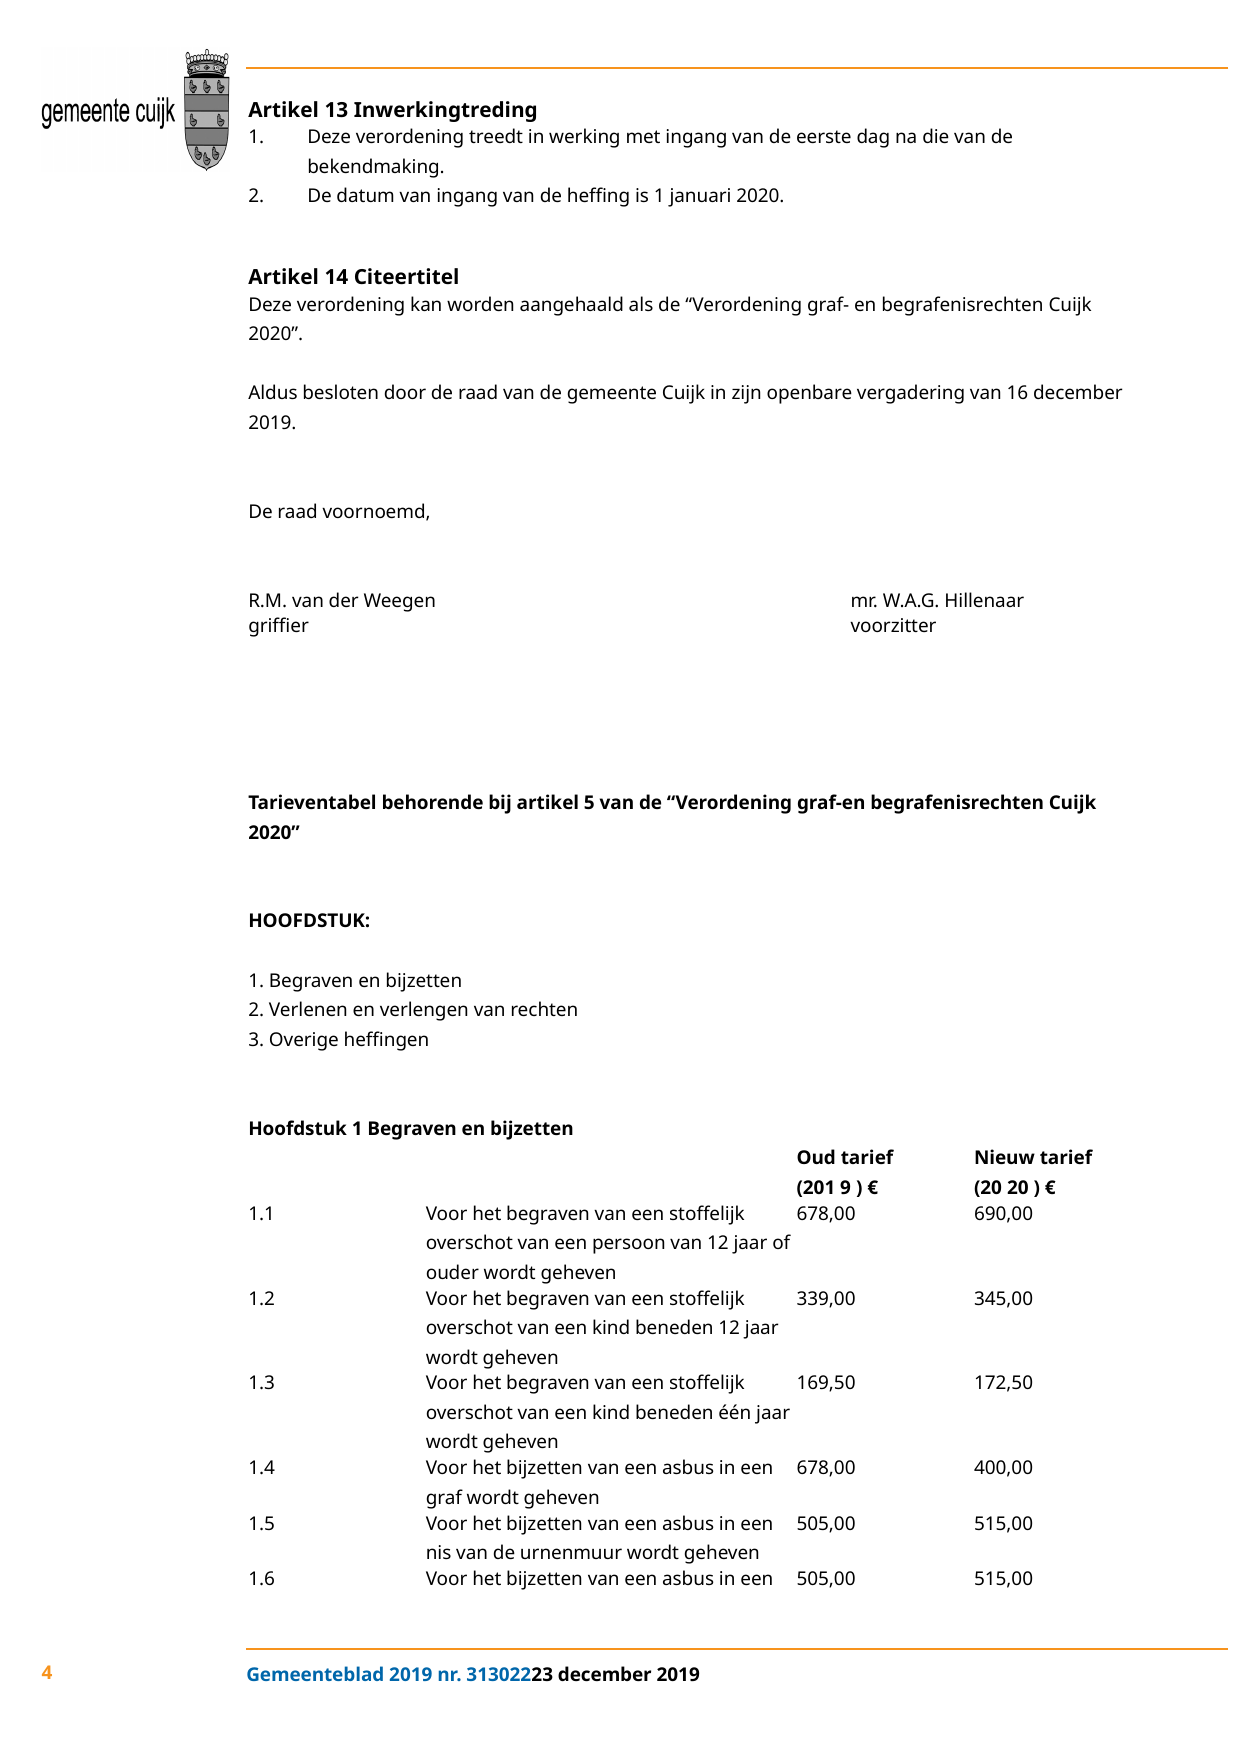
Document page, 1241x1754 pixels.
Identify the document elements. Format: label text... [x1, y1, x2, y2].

picture [41, 47, 231, 172]
text 2. Verlenen en verlengen van rechten [248, 996, 1152, 1022]
table_cell voorzitter [850, 613, 1152, 638]
text 3. Overige heffingen [248, 1026, 1152, 1052]
table_cell 505,00 [796, 1510, 974, 1565]
text Hoofdstuk 1 Begraven en bijzetten [248, 1115, 1152, 1141]
table_cell 339,00 [796, 1285, 974, 1369]
table_cell 505,00 [796, 1565, 974, 1591]
table_cell Voor het bijzetten van een asbus in een nis van de urnenmuur wordt geheven [426, 1510, 796, 1565]
text Tarieventabel behorende bij artikel 5 van de “Verordening graf-en begrafenisrechten Cuijk 2020” [248, 789, 1152, 845]
table_cell 678,00 [796, 1455, 974, 1510]
table_cell Voor het bijzetten van een asbus in een [426, 1565, 796, 1591]
table_cell 1.6 [248, 1565, 426, 1591]
table_cell Voor het begraven van een stoffelijk overschot van een persoon van 12 jaar of ouder wordt geheven [426, 1200, 796, 1285]
table_cell Voor het begraven van een stoffelijk overschot van een kind beneden één jaar wordt geheven [426, 1370, 796, 1454]
table_cell 1.3 [248, 1370, 426, 1454]
table_header [248, 1145, 426, 1200]
text Artikel 14 Citeertitel [248, 262, 1152, 291]
list Deze verordening treedt in werking met ingang van de eerste dag na die van de bekendmaking. [248, 123, 1152, 178]
table_cell griffier [248, 613, 549, 638]
table_cell 678,00 [796, 1200, 974, 1285]
table_cell 1.5 [248, 1510, 426, 1565]
table_cell 515,00 [974, 1510, 1152, 1565]
table_cell 172,50 [974, 1370, 1152, 1454]
text Artikel 13 Inwerkingtreding [248, 95, 1152, 123]
table_cell Voor het begraven van een stoffelijk overschot van een kind beneden 12 jaar wordt geheven [426, 1285, 796, 1369]
table_header Oud tarief (201 9 ) € [796, 1145, 974, 1200]
table_cell 690,00 [974, 1200, 1152, 1285]
table_cell 515,00 [974, 1565, 1152, 1591]
text 1. Begraven en bijzetten [248, 967, 1152, 993]
table_cell 1.1 [248, 1200, 426, 1285]
text HOOFDSTUK: [248, 908, 1152, 933]
text De raad voornoemd, [248, 498, 1152, 524]
table_header [549, 587, 850, 612]
table_cell 1.2 [248, 1285, 426, 1369]
table_cell 345,00 [974, 1285, 1152, 1369]
list De datum van ingang van de heffing is 1 januari 2020. [248, 182, 1152, 208]
table_header mr. W.A.G. Hillenaar [850, 587, 1152, 612]
table_cell 1.4 [248, 1455, 426, 1510]
text Deze verordening kan worden aangehaald als de “Verordening graf- en begrafenisrechten Cuijk 2020”. [248, 291, 1152, 346]
table_cell [549, 613, 850, 638]
table_cell 169,50 [796, 1370, 974, 1454]
table_header [426, 1145, 796, 1200]
table_cell Voor het bijzetten van een asbus in een graf wordt geheven [426, 1455, 796, 1510]
table_cell 400,00 [974, 1455, 1152, 1510]
table_header R.M. van der Weegen [248, 587, 549, 612]
table_header Nieuw tarief (20 20 ) € [974, 1145, 1152, 1200]
text Aldus besloten door de raad van de gemeente Cuijk in zijn openbare vergadering van 16 december 2019. [248, 379, 1152, 435]
